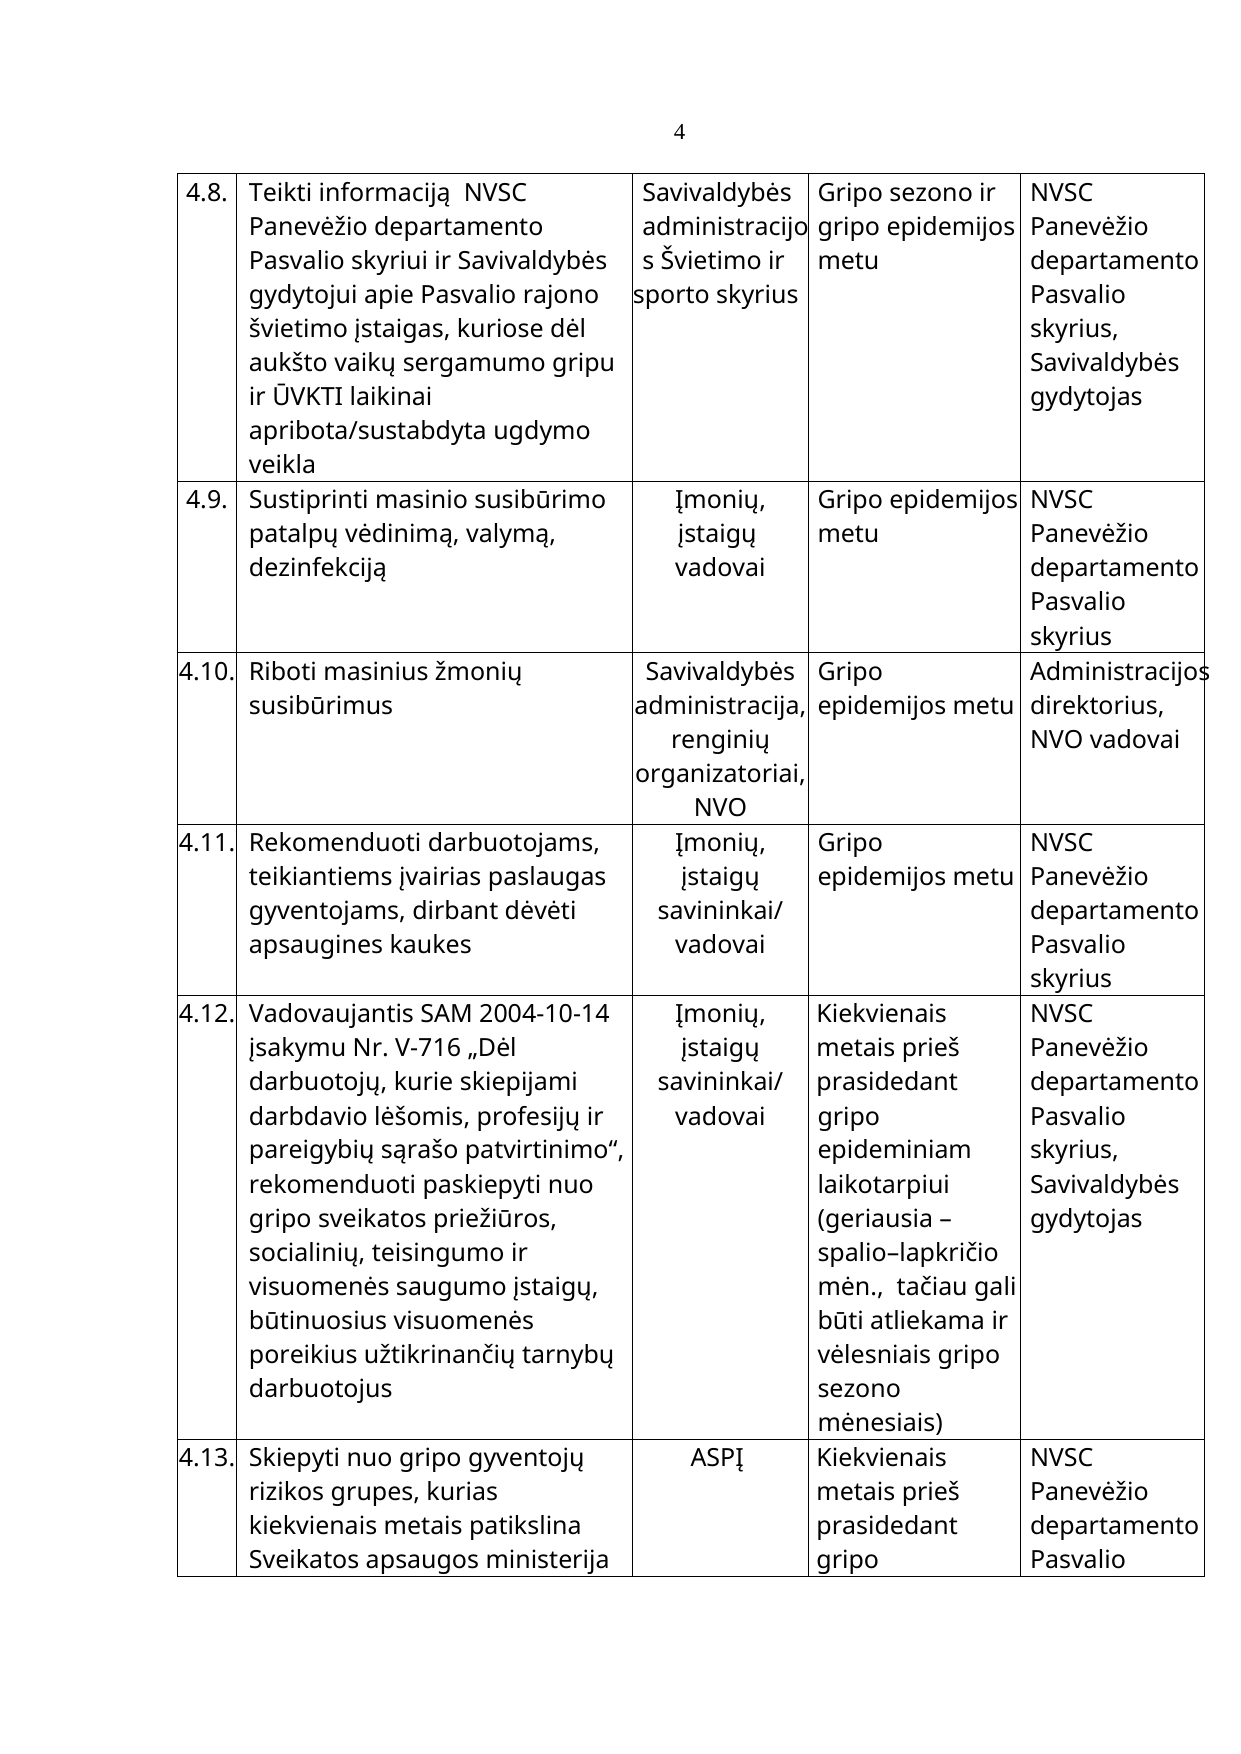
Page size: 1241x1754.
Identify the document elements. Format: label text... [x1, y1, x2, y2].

table_cell 4.12. [178, 996, 236, 1439]
table_cell Kiekvienais metais prieš prasidedant gripo epideminiam laikotarpiui (geriausia – spalio–lapkričio mėn., tačiau gali būti atliekama ir vėlesniais gripo sezono mėnesiais) [809, 996, 1020, 1439]
table_cell Rekomenduoti darbuotojams, teikiantiems įvairias paslaugas gyventojams, dirbant dėvėti apsaugines kaukes [237, 825, 632, 995]
table_cell Gripo epidemijos metu [809, 482, 1020, 652]
table_cell Sustiprinti masinio susibūrimo patalpų vėdinimą, valymą, dezinfekciją [237, 482, 632, 652]
table_cell Vadovaujantis SAM 2004-10-14 įsakymu Nr. V-716 „Dėl darbuotojų, kurie skiepijami darbdavio lėšomis, profesijų ir pareigybių sąrašo patvirtinimo“, rekomenduoti paskiepyti nuo gripo sveikatos priežiūros, socialinių, teisingumo ir visuomenės saugumo įstaigų, būtinuosius visuomenės poreikius užtikrinančių tarnybų darbuotojus [237, 996, 632, 1439]
table_cell 4.8. [178, 174, 236, 481]
table_cell Skiepyti nuo gripo gyventojų rizikos grupes, kurias kiekvienais metais patikslina Sveikatos apsaugos ministerija [237, 1440, 632, 1576]
table_cell ASPĮ [633, 1440, 808, 1576]
table_cell NVSC Panevėžio departamento Pasvalio skyrius, Savivaldybės gydytojas [1021, 174, 1204, 481]
table_cell Įmonių, įstaigų savininkai/ vadovai [633, 996, 808, 1439]
table_cell Savivaldybės administracijos Švietimo ir sporto skyrius [633, 174, 808, 481]
table_cell Savivaldybės administracija, renginių organizatoriai, NVO [633, 653, 808, 823]
table_cell Įmonių, įstaigų vadovai [633, 482, 808, 652]
table_cell 4.13. [178, 1440, 236, 1576]
table_cell NVSC Panevėžio departamento Pasvalio skyrius [1021, 825, 1204, 995]
table_cell Administracijos direktorius, NVO vadovai [1021, 653, 1204, 823]
table_cell NVSC Panevėžio departamento Pasvalio skyrius, Savivaldybės gydytojas [1021, 996, 1204, 1439]
table_cell Riboti masinius žmonių susibūrimus [237, 653, 632, 823]
table_cell Gripo sezono ir gripo epidemijos metu [809, 174, 1020, 481]
table_cell Teikti informaciją NVSC Panevėžio departamento Pasvalio skyriui ir Savivaldybės gydytojui apie Pasvalio rajono švietimo įstaigas, kuriose dėl aukšto vaikų sergamumo gripu ir ŪVKTI laikinai apribota/sustabdyta ugdymo veikla [237, 174, 632, 481]
table_cell Kiekvienais metais prieš prasidedant gripo [809, 1440, 1020, 1576]
table_cell 4.10. [178, 653, 236, 823]
table_cell Gripo epidemijos metu [809, 653, 1020, 823]
table_cell Gripo epidemijos metu [809, 825, 1020, 995]
table_cell Įmonių, įstaigų savininkai/ vadovai [633, 825, 808, 995]
table_cell 4.9. [178, 482, 236, 652]
table_cell 4.11. [178, 825, 236, 995]
table_cell NVSC Panevėžio departamento Pasvalio [1021, 1440, 1204, 1576]
table_cell NVSC Panevėžio departamento Pasvalio skyrius [1021, 482, 1204, 652]
